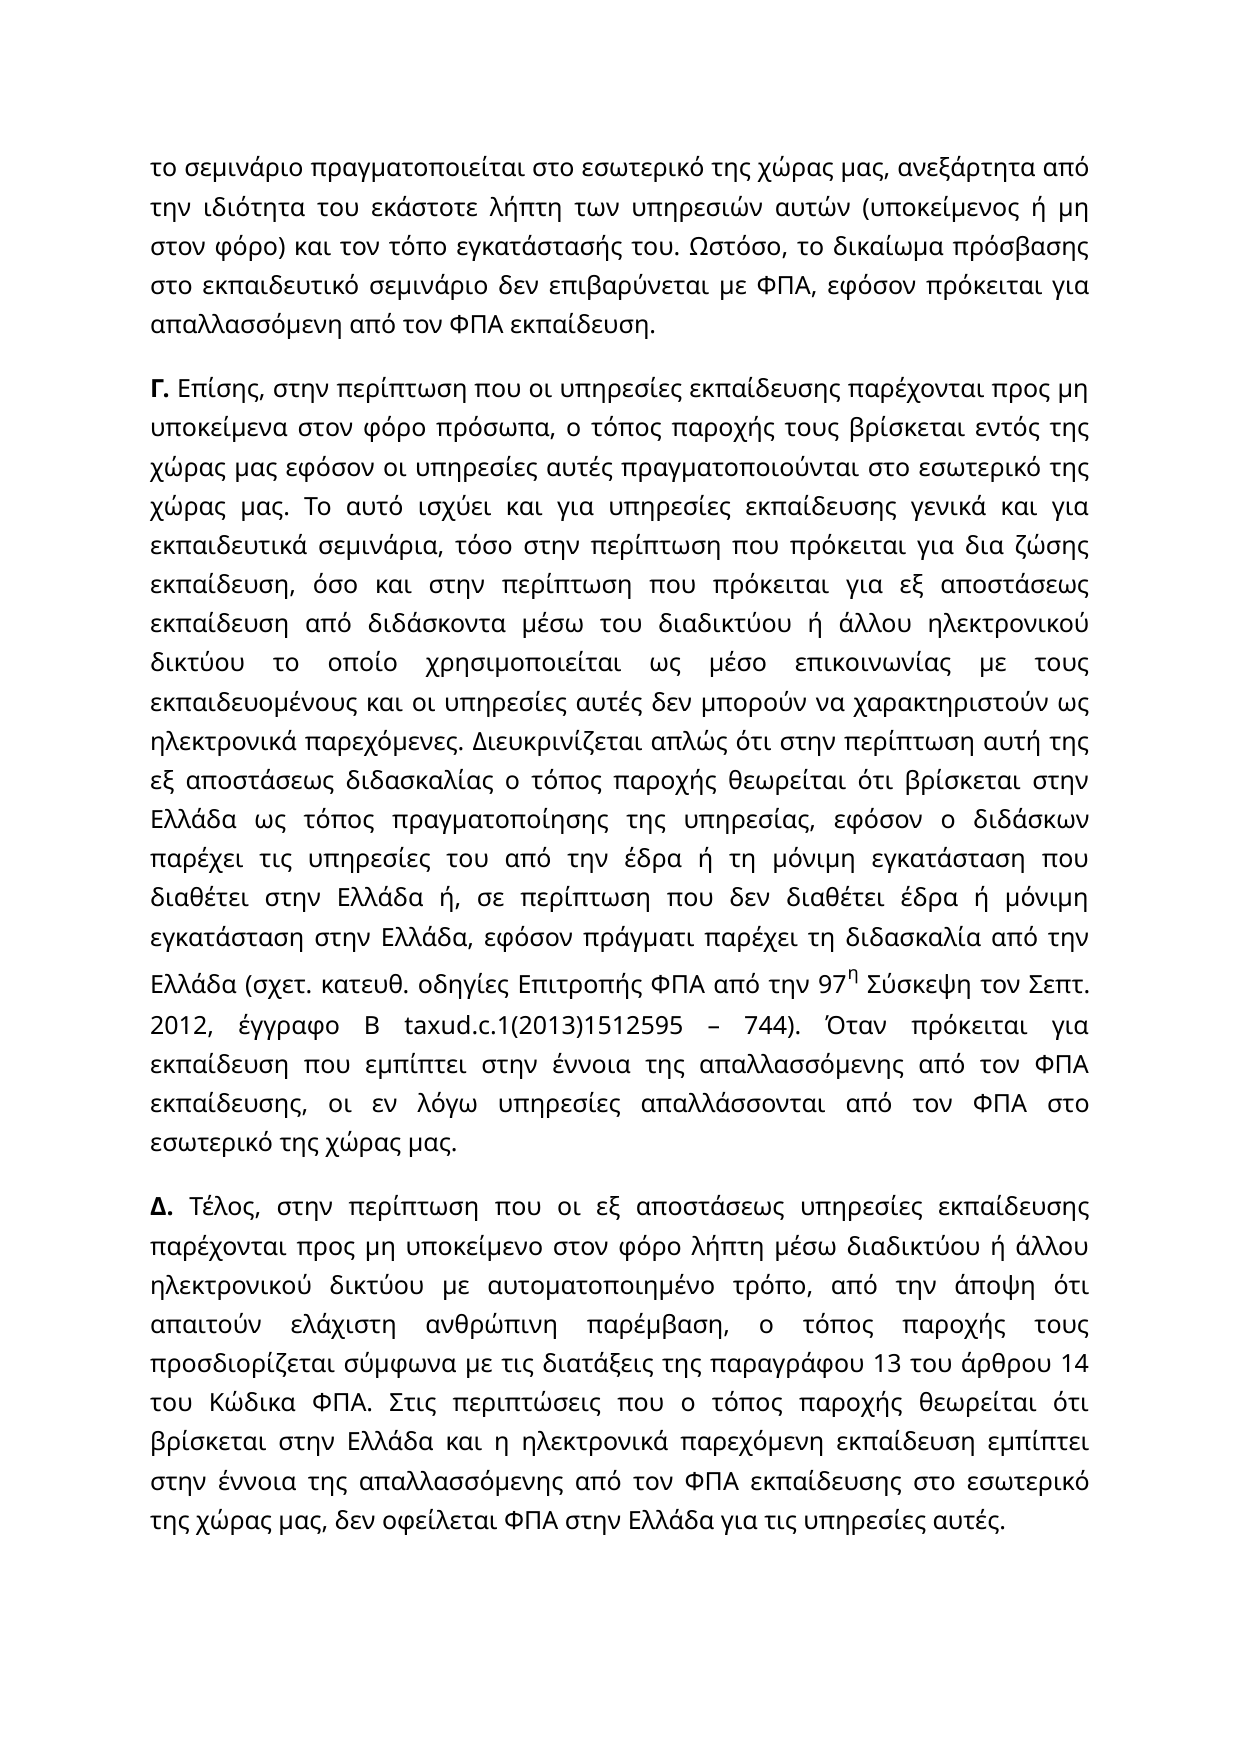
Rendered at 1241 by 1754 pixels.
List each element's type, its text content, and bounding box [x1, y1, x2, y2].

text Δ. Τέλος, στην περίπτωση που οι εξ αποστάσεως υπηρεσίες εκπαίδευσης παρέχονται προς μη υποκείμενο στον φόρο λήπτη μέσω διαδικτύου ή άλλου ηλεκτρονικού δικτύου με αυτοματοποιημένο τρόπο, από την άποψη ότι απαιτούν ελάχιστη ανθρώπινη παρέμβαση, ο τόπος παροχής τους προσδιορίζεται σύμφωνα με τις διατάξεις της παραγράφου 13 του άρθρου 14 του Κώδικα ΦΠΑ. Στις περιπτώσεις που ο τόπος παροχής θεωρείται ότι βρίσκεται στην Ελλάδα και η ηλεκτρονικά παρεχόμενη εκπαίδευση εμπίπτει στην έννοια της απαλλασσόμενης από τον ΦΠΑ εκπαίδευσης στο εσωτερικό της χώρας μας, δεν οφείλεται ΦΠΑ στην Ελλάδα για τις υπηρεσίες αυτές. [150, 1189, 1090, 1536]
text το σεμινάριο πραγματοποιείται στο εσωτερικό της χώρας μας, ανεξάρτητα από την ιδιότητα του εκάστοτε λήπτη των υπηρεσιών αυτών (υποκείμενος ή μη στον φόρο) και τον τόπο εγκατάστασής του. Ωστόσο, το δικαίωμα πρόσβασης στο εκπαιδευτικό σεμινάριο δεν επιβαρύνεται με ΦΠΑ, εφόσον πρόκειται για απαλλασσόμενη από τον ΦΠΑ εκπαίδευση. [150, 150, 1090, 341]
text Γ. Επίσης, στην περίπτωση που οι υπηρεσίες εκπαίδευσης παρέχονται προς μη υποκείμενα στον φόρο πρόσωπα, ο τόπος παροχής τους βρίσκεται εντός της χώρας μας εφόσον οι υπηρεσίες αυτές πραγματοποιούνται στο εσωτερικό της χώρας μας. Το αυτό ισχύει και για υπηρεσίες εκπαίδευσης γενικά και για εκπαιδευτικά σεμινάρια, τόσο στην περίπτωση που πρόκειται για δια ζώσης εκπαίδευση, όσο και στην περίπτωση που πρόκειται για εξ αποστάσεως εκπαίδευση από διδάσκοντα μέσω του διαδικτύου ή άλλου ηλεκτρονικού δικτύου το οποίο χρησιμοποιείται ως μέσο επικοινωνίας με τους εκπαιδευομένους και οι υπηρεσίες αυτές δεν μπορούν να χαρακτηριστούν ως ηλεκτρονικά παρεχόμενες. Διευκρινίζεται απλώς ότι στην περίπτωση αυτή της εξ αποστάσεως διδασκαλίας ο τόπος παροχής θεωρείται ότι βρίσκεται στην Ελλάδα ως τόπος πραγματοποίησης της υπηρεσίας, εφόσον ο διδάσκων παρέχει τις υπηρεσίες του από την έδρα ή τη μόνιμη εγκατάσταση που διαθέτει στην Ελλάδα ή, σε περίπτωση που δεν διαθέτει έδρα ή μόνιμη εγκατάσταση στην Ελλάδα, εφόσον πράγματι παρέχει τη διδασκαλία από την Ελλάδα (σχετ. κατευθ. οδηγίες Επιτροπής ΦΠΑ από την 97η Σύσκεψη τον Σεπτ. 2012, έγγραφο Β taxud.c.1(2013)1512595 – 744). Όταν πρόκειται για εκπαίδευση που εμπίπτει στην έννοια της απαλλασσόμενης από τον ΦΠΑ εκπαίδευσης, οι εν λόγω υπηρεσίες απαλλάσσονται από τον ΦΠΑ στο εσωτερικό της χώρας μας. [150, 371, 1090, 1159]
